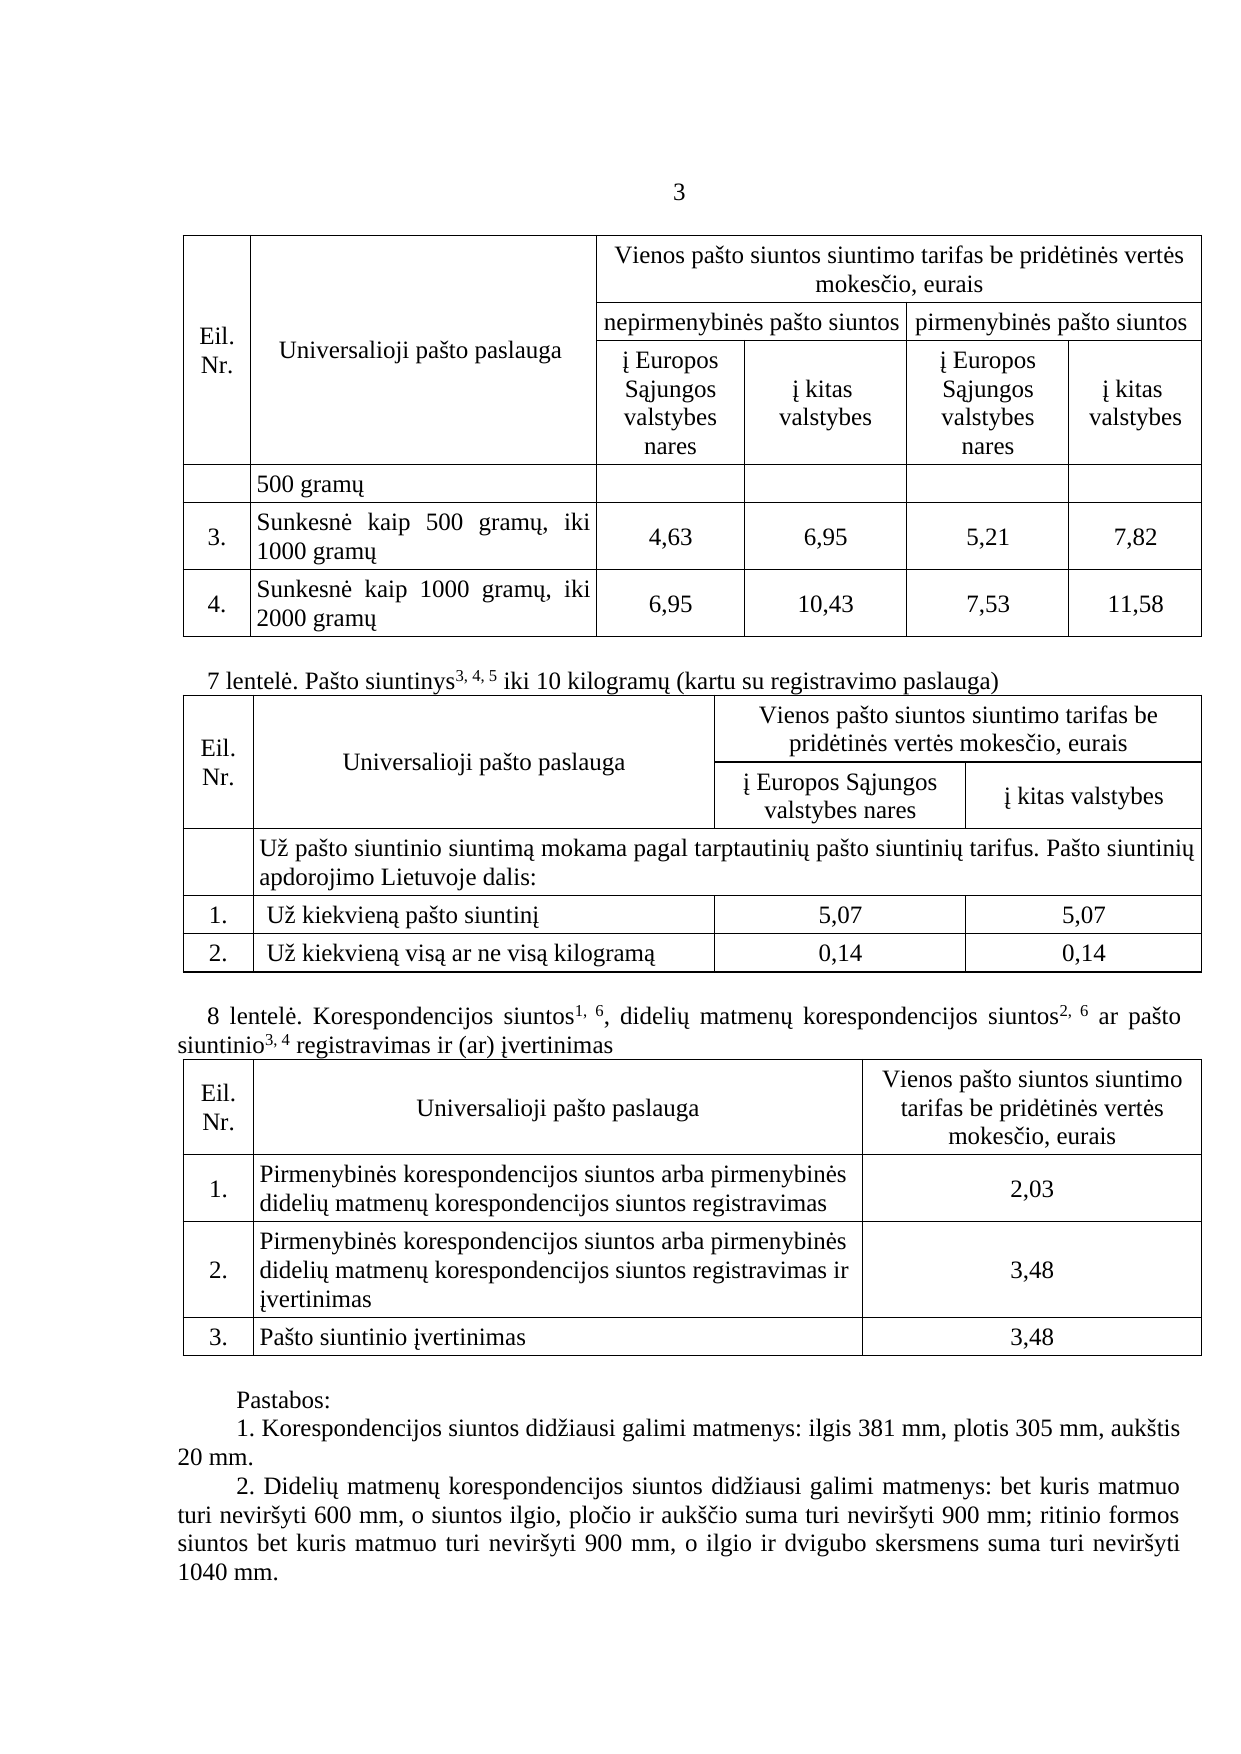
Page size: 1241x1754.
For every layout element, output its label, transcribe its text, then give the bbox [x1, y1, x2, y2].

table_cell į Europos Sąjungos valstybes nares [907, 341, 1068, 464]
table_cell [184, 829, 253, 895]
table_cell į kitas valstybes [745, 341, 906, 464]
table_cell 3. [184, 1318, 253, 1355]
table_cell Sunkesnė kaip 500 gramų, iki 1000 gramų [251, 503, 596, 569]
table_cell Pirmenybinės korespondencijos siuntos arba pirmenybinės didelių matmenų korespondencijos siuntos registravimas [254, 1155, 862, 1221]
table_cell [184, 465, 250, 502]
table_cell Už pašto siuntinio siuntimą mokama pagal tarptautinių pašto siuntinių tarifus. Pašto siuntinių apdorojimo Lietuvoje dalis: [254, 829, 1201, 895]
table_cell Pirmenybinės korespondencijos siuntos arba pirmenybinės didelių matmenų korespondencijos siuntos registravimas ir įvertinimas [254, 1222, 862, 1317]
table_cell 1. [184, 1155, 253, 1221]
text 2. Didelių matmenų korespondencijos siuntos didžiausi galimi matmenys: bet kuris matmuo turi neviršyti 600 mm, o siuntos ilgio, pločio ir aukščio suma turi neviršyti 900 mm; ritinio formos siuntos bet kuris matmuo turi neviršyti 900 mm, o ilgio ir dvigubo skersmens suma turi neviršyti 1040 mm. [177, 1471, 1181, 1586]
table_cell Už kiekvieną visą ar ne visą kilogramą [254, 934, 714, 971]
table_cell nepirmenybinės pašto siuntos [597, 303, 906, 340]
table_cell [1069, 465, 1201, 502]
text 7 lentelė. Pašto siuntinys3, 4, 5 iki 10 kilogramų (kartu su registravimo paslauga) [177, 666, 1181, 694]
table_header Universalioji pašto paslauga [254, 696, 714, 828]
table_cell Už kiekvieną pašto siuntinį [254, 896, 714, 933]
text Pastabos: [177, 1385, 1181, 1413]
table_cell 500 gramų [251, 465, 596, 502]
text 1. Korespondencijos siuntos didžiausi galimi matmenys: ilgis 381 mm, plotis 305 mm, aukštis 20 mm. [177, 1413, 1181, 1471]
table_cell 1. [184, 896, 253, 933]
table_cell 3,48 [863, 1222, 1201, 1317]
table_cell 5,21 [907, 503, 1068, 569]
table_cell [907, 465, 1068, 502]
table_cell 11,58 [1069, 570, 1201, 636]
table_cell 2. [184, 934, 253, 971]
table_header Vienos pašto siuntos siuntimo tarifas be pridėtinės vertės mokesčio, eurais [715, 696, 1201, 761]
table_cell Pašto siuntinio įvertinimas [254, 1318, 862, 1355]
table_cell [745, 465, 906, 502]
table_header Universalioji pašto paslauga [254, 1060, 862, 1154]
table_header Vienos pašto siuntos siuntimo tarifas be pridėtinės vertės mokesčio, eurais [863, 1060, 1201, 1154]
table_header Eil. Nr. [184, 1060, 253, 1154]
table_cell į kitas valstybes [1069, 341, 1201, 464]
table_cell į Europos Sąjungos valstybes nares [597, 341, 744, 464]
table_cell 6,95 [597, 570, 744, 636]
table_header Universalioji pašto paslauga [251, 236, 596, 464]
table_cell 0,14 [715, 934, 965, 971]
table_header Vienos pašto siuntos siuntimo tarifas be pridėtinės vertės mokesčio, eurais [597, 236, 1201, 302]
table_cell 4,63 [597, 503, 744, 569]
table_cell Sunkesnė kaip 1000 gramų, iki 2000 gramų [251, 570, 596, 636]
table_cell į kitas valstybes [966, 763, 1201, 828]
table_cell [597, 465, 744, 502]
table_header Eil. Nr. [184, 696, 253, 828]
table_cell 3,48 [863, 1318, 1201, 1355]
table_cell 10,43 [745, 570, 906, 636]
table_cell pirmenybinės pašto siuntos [907, 303, 1201, 340]
table_cell 2,03 [863, 1155, 1201, 1221]
table_cell 5,07 [966, 896, 1201, 933]
table_cell 3. [184, 503, 250, 569]
table_cell 5,07 [715, 896, 965, 933]
table_cell 4. [184, 570, 250, 636]
table_cell į Europos Sąjungos valstybes nares [715, 763, 965, 828]
table_cell 2. [184, 1222, 253, 1317]
table_cell 0,14 [966, 934, 1201, 971]
table_cell 7,53 [907, 570, 1068, 636]
table_cell 7,82 [1069, 503, 1201, 569]
text 8 lentelė. Korespondencijos siuntos1, 6, didelių matmenų korespondencijos siuntos2, 6 ar pašto siuntinio3, 4 registravimas ir (ar) įvertinimas [177, 1001, 1181, 1059]
table_header Eil. Nr. [184, 236, 250, 464]
table_cell 6,95 [745, 503, 906, 569]
